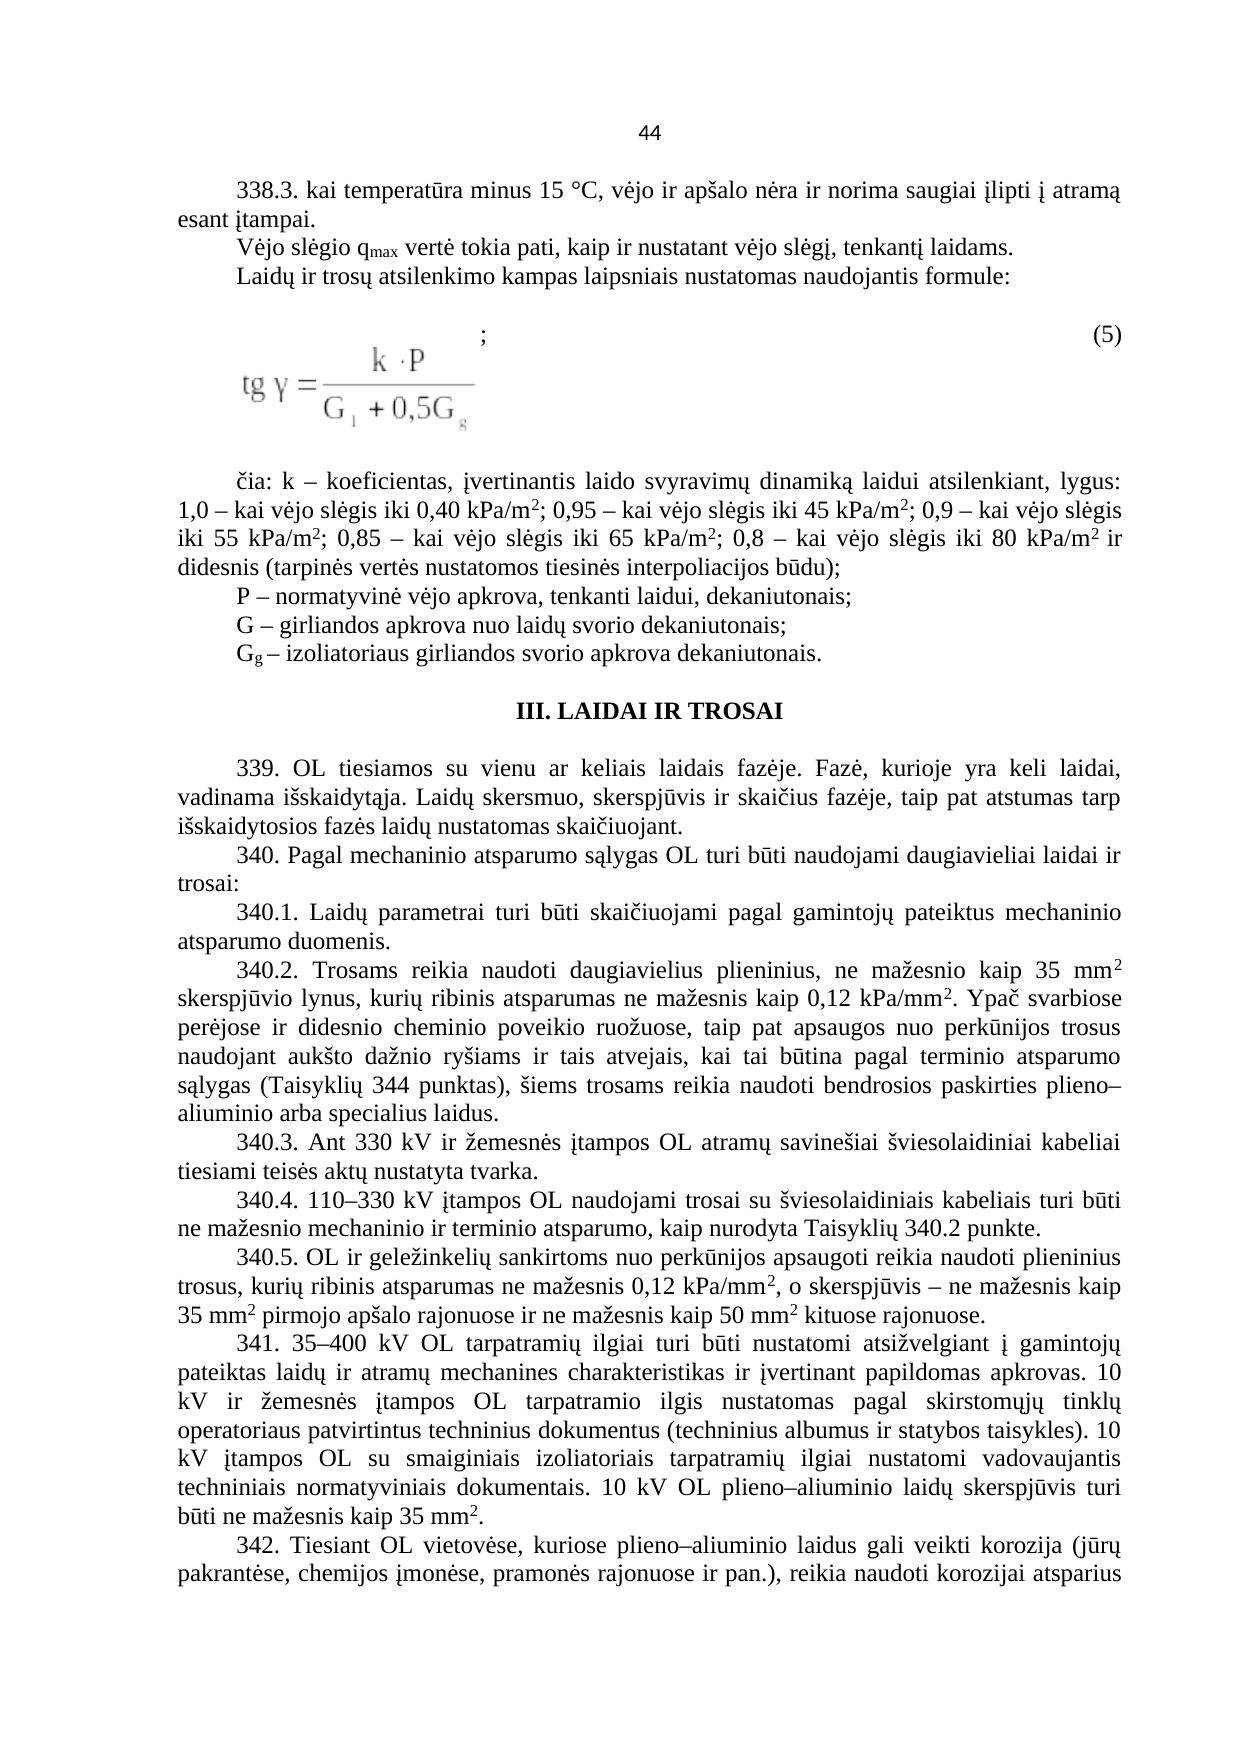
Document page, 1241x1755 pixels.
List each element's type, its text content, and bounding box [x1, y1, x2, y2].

text čia: k – koeficientas, įvertinantis laido svyravimų dinamiką laidui atsilenkiant, lygus: 1,0 – kai vėjo slėgis iki 0,40 kPa/m2; 0,95 – kai vėjo slėgis iki 45 kPa/m2; 0,9 – kai vėjo slėgis iki 55 kPa/m2; 0,85 – kai vėjo slėgis iki 65 kPa/m2; 0,8 – kai vėjo slėgis iki 80 kPa/m2 ir didesnis (tarpinės vertės nustatomos tiesinės interpoliacijos būdu); [177, 466, 1122, 581]
text 341. 35–400 kV OL tarpatramių ilgiai turi būti nustatomi atsižvelgiant į gamintojų pateiktas laidų ir atramų mechanines charakteristikas ir įvertinant papildomas apkrovas. 10 kV ir žemesnės įtampos OL tarpatramio ilgis nustatomas pagal skirstomųjų tinklų operatoriaus patvirtintus techninius dokumentus (techninius albumus ir statybos taisykles). 10 kV įtampos OL su smaiginiais izoliatoriais tarpatramių ilgiai nustatomi vadovaujantis techniniais normatyviniais dokumentais. 10 kV OL plieno–aliuminio laidų skerspjūvis turi būti ne mažesnis kaip 35 mm2. [177, 1328, 1122, 1530]
text 340.3. Ant 330 kV ir žemesnės įtampos OL atramų savinešiai šviesolaidiniai kabeliai tiesiami teisės aktų nustatyta tvarka. [177, 1127, 1122, 1185]
text 339. OL tiesiamos su vienu ar keliais laidais fazėje. Fazė, kurioje yra keli laidai, vadinama išskaidytąja. Laidų skersmuo, skerspjūvis ir skaičius fazėje, taip pat atstumas tarp išskaidytosios fazės laidų nustatomas skaičiuojant. [177, 753, 1122, 840]
text 340.1. Laidų parametrai turi būti skaičiuojami pagal gamintojų pateiktus mechaninio atsparumo duomenis. [177, 897, 1122, 955]
text Gg – izoliatoriaus girliandos svorio apkrova dekaniutonais. [177, 638, 1122, 667]
text 340.4. 110–330 kV įtampos OL naudojami trosai su šviesolaidiniais kabeliais turi būti ne mažesnio mechaninio ir terminio atsparumo, kaip nurodyta Taisyklių 340.2 punkte. [177, 1185, 1122, 1242]
text 340.5. OL ir geležinkelių sankirtoms nuo perkūnijos apsaugoti reikia naudoti plieninius trosus, kurių ribinis atsparumas ne mažesnis 0,12 kPa/mm2, o skerspjūvis – ne mažesnis kaip 35 mm2 pirmojo apšalo rajonuose ir ne mažesnis kaip 50 mm2 kituose rajonuose. [177, 1242, 1122, 1328]
text tg(gama) = (k*P) / G1+0,5*Gg; (5) [177, 319, 1122, 437]
text P – normatyvinė vėjo apkrova, tenkanti laidui, dekaniutonais; [177, 581, 1122, 610]
text 338.3. kai temperatūra minus 15 °C, vėjo ir apšalo nėra ir norima saugiai įlipti į atramą esant įtampai. [177, 175, 1122, 232]
text Vėjo slėgio qmax vertė tokia pati, kaip ir nustatant vėjo slėgį, tenkantį laidams. [177, 232, 1122, 261]
text 342. Tiesiant OL vietovėse, kuriose plieno–aliuminio laidus gali veikti korozija (jūrų pakrantėse, chemijos įmonėse, pramonės rajonuose ir pan.), reikia naudoti korozijai atsparius [177, 1530, 1122, 1587]
text Laidų ir trosų atsilenkimo kampas laipsniais nustatomas naudojantis formule: [177, 261, 1122, 290]
text 340. Pagal mechaninio atsparumo sąlygas OL turi būti naudojami daugiavieliai laidai ir trosai: [177, 840, 1122, 897]
text 340.2. Trosams reikia naudoti daugiavielius plieninius, ne mažesnio kaip 35 mm2 skerspjūvio lynus, kurių ribinis atsparumas ne mažesnis kaip 0,12 kPa/mm2. Ypač svarbiose perėjose ir didesnio cheminio poveikio ruožuose, taip pat apsaugos nuo perkūnijos trosus naudojant aukšto dažnio ryšiams ir tais atvejais, kai tai būtina pagal terminio atsparumo sąlygas (Taisyklių 344 punktas), šiems trosams reikia naudoti bendrosios paskirties plieno–aliuminio arba specialius laidus. [177, 955, 1122, 1127]
text III. LAIDAI IR TROSAI [177, 696, 1122, 725]
text G – girliandos apkrova nuo laidų svorio dekaniutonais; [177, 610, 1122, 638]
